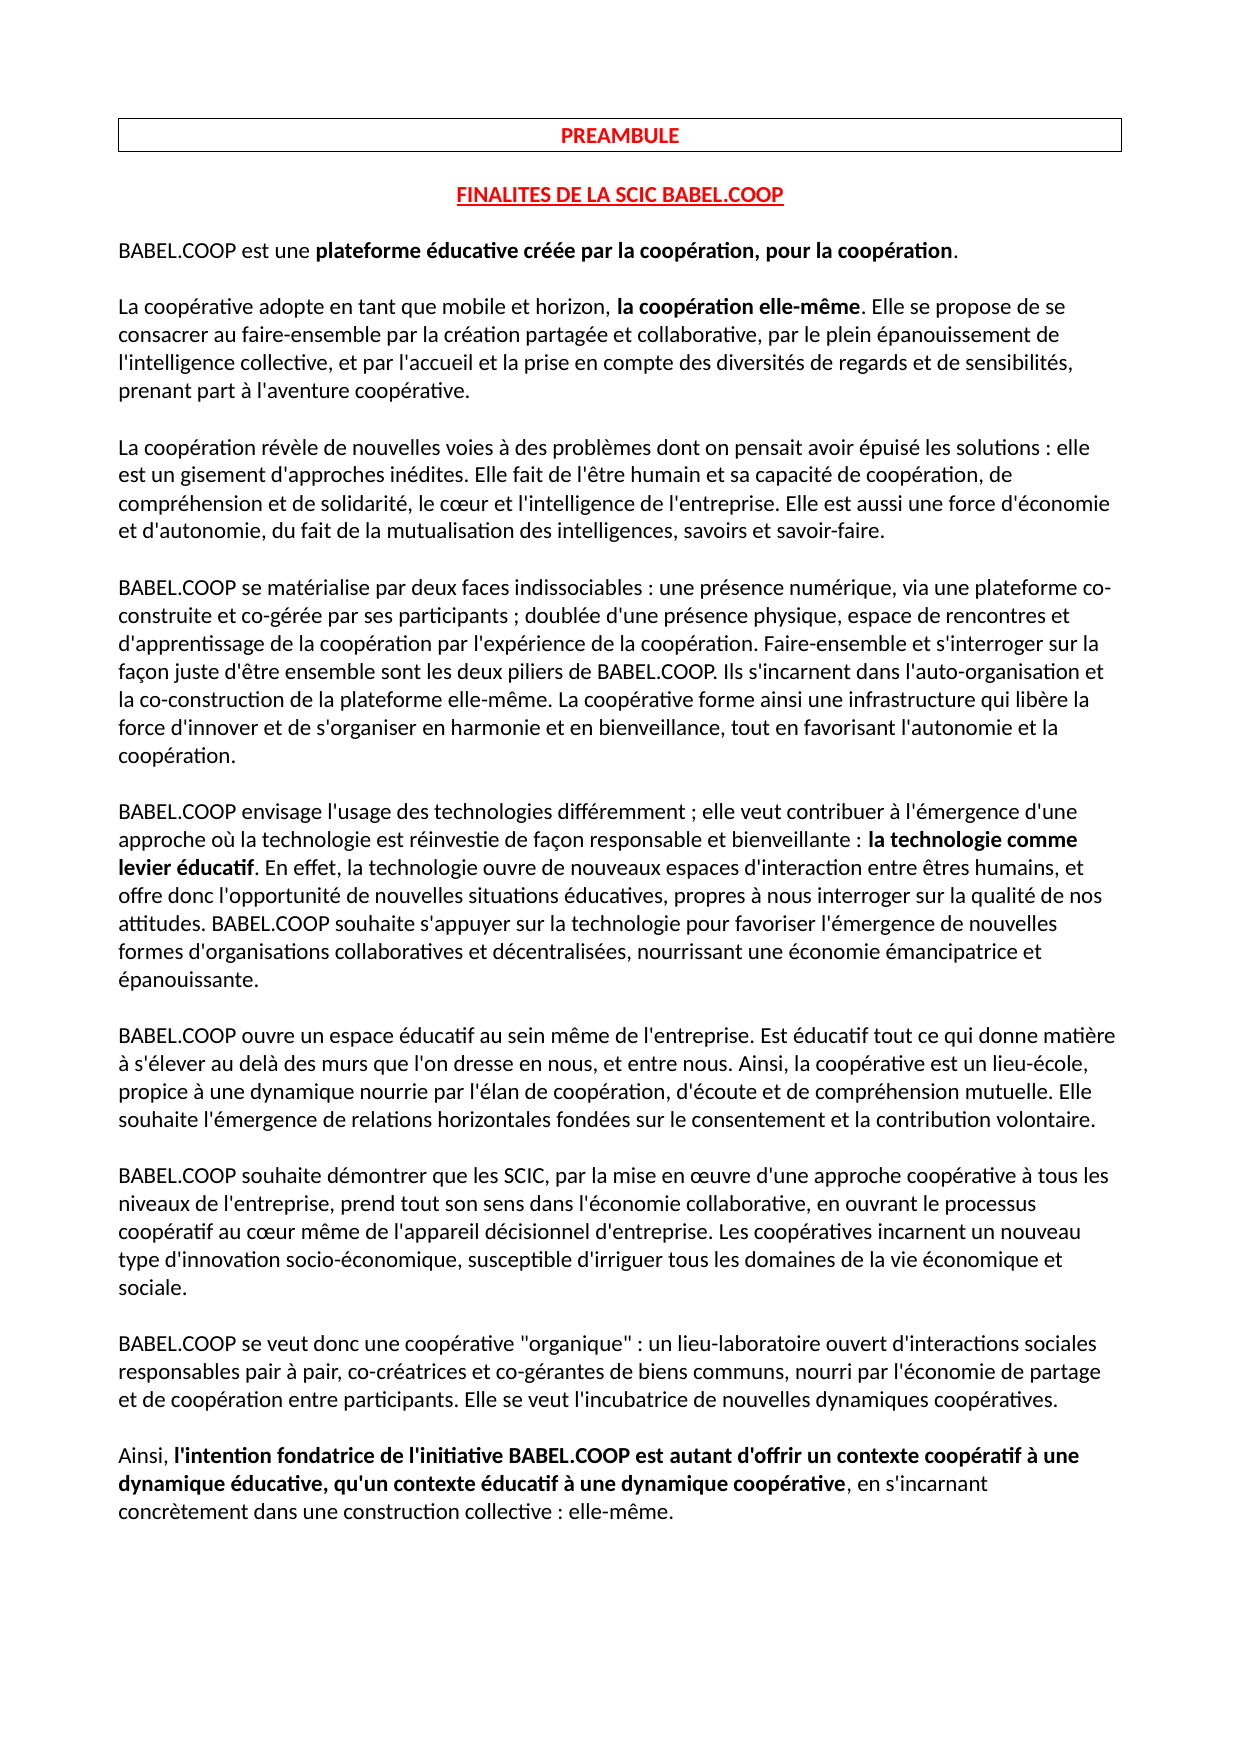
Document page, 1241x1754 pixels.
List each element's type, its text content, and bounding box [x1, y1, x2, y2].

text coopération. [118, 741, 1122, 769]
text BABEL.COOP souhaite démontrer que les SCIC, par la mise en œuvre d'une approche coopérative à tous les [118, 1161, 1122, 1189]
text est un gisement d'approches inédites. Elle fait de l'être humain et sa capacité de coopération, de [118, 461, 1122, 489]
text et d'autonomie, du fait de la mutualisation des intelligences, savoirs et savoir-faire. [118, 517, 1122, 545]
text dynamique éducative, qu'un contexte éducatif à une dynamique coopérative, en s'incarnant [118, 1469, 1122, 1497]
text BABEL.COOP ouvre un espace éducatif au sein même de l'entreprise. Est éducatif tout ce qui donne matière [118, 1021, 1122, 1049]
text responsables pair à pair, co-créatrices et co-gérantes de biens communs, nourri par l'économie de partage [118, 1357, 1122, 1385]
text approche où la technologie est réinvestie de façon responsable et bienveillante : la technologie comme [118, 825, 1122, 853]
text Ainsi, l'intention fondatrice de l'initiative BABEL.COOP est autant d'offrir un contexte coopératif à une [118, 1441, 1122, 1469]
text sociale. [118, 1273, 1122, 1301]
text souhaite l'émergence de relations horizontales fondées sur le consentement et la contribution volontaire. [118, 1105, 1122, 1133]
text à s'élever au delà des murs que l'on dresse en nous, et entre nous. Ainsi, la coopérative est un lieu-école, [118, 1049, 1122, 1077]
text FINALITES DE LA SCIC BABEL.COOP [118, 180, 1122, 208]
text propice à une dynamique nourrie par l'élan de coopération, d'écoute et de compréhension mutuelle. Elle [118, 1077, 1122, 1105]
text force d'innover et de s'organiser en harmonie et en bienveillance, tout en favorisant l'autonomie et la [118, 713, 1122, 741]
text type d'innovation socio-économique, susceptible d'irriguer tous les domaines de la vie économique et [118, 1245, 1122, 1273]
text et de coopération entre participants. Elle se veut l'incubatrice de nouvelles dynamiques coopératives. [118, 1385, 1122, 1413]
text La coopérative adopte en tant que mobile et horizon, la coopération elle-même. Elle se propose de se [118, 292, 1122, 321]
text prenant part à l'aventure coopérative. [118, 377, 1122, 404]
text La coopération révèle de nouvelles voies à des problèmes dont on pensait avoir épuisé les solutions : elle [118, 433, 1122, 461]
text compréhension et de solidarité, le cœur et l'intelligence de l'entreprise. Elle est aussi une force d'économie [118, 489, 1122, 517]
text niveaux de l'entreprise, prend tout son sens dans l'économie collaborative, en ouvrant le processus [118, 1189, 1122, 1217]
text attitudes. BABEL.COOP souhaite s'appuyer sur la technologie pour favoriser l'émergence de nouvelles [118, 909, 1122, 937]
text façon juste d'être ensemble sont les deux piliers de BABEL.COOP. Ils s'incarnent dans l'auto-organisation et [118, 657, 1122, 685]
text d'apprentissage de la coopération par l'expérience de la coopération. Faire-ensemble et s'interroger sur la [118, 629, 1122, 657]
text formes d'organisations collaboratives et décentralisées, nourrissant une économie émancipatrice et [118, 937, 1122, 965]
text BABEL.COOP est une plateforme éducative créée par la coopération, pour la coopération. [118, 236, 1122, 264]
text PREAMBULE [119, 119, 1121, 151]
text levier éducatif. En effet, la technologie ouvre de nouveaux espaces d'interaction entre êtres humains, et [118, 853, 1122, 881]
text la co-construction de la plateforme elle-même. La coopérative forme ainsi une infrastructure qui libère la [118, 685, 1122, 713]
text BABEL.COOP envisage l'usage des technologies différemment ; elle veut contribuer à l'émergence d'une [118, 797, 1122, 825]
text offre donc l'opportunité de nouvelles situations éducatives, propres à nous interroger sur la qualité de nos [118, 881, 1122, 909]
text concrètement dans une construction collective : elle-même. [118, 1497, 1122, 1525]
text consacrer au faire-ensemble par la création partagée et collaborative, par le plein épanouissement de [118, 321, 1122, 348]
text BABEL.COOP se veut donc une coopérative "organique" : un lieu-laboratoire ouvert d'interactions sociales [118, 1329, 1122, 1357]
text BABEL.COOP se matérialise par deux faces indissociables : une présence numérique, via une plateforme co- [118, 573, 1122, 601]
text l'intelligence collective, et par l'accueil et la prise en compte des diversités de regards et de sensibilités, [118, 348, 1122, 377]
text construite et co-gérée par ses participants ; doublée d'une présence physique, espace de rencontres et [118, 601, 1122, 629]
text coopératif au cœur même de l'appareil décisionnel d'entreprise. Les coopératives incarnent un nouveau [118, 1217, 1122, 1245]
text épanouissante. [118, 965, 1122, 993]
